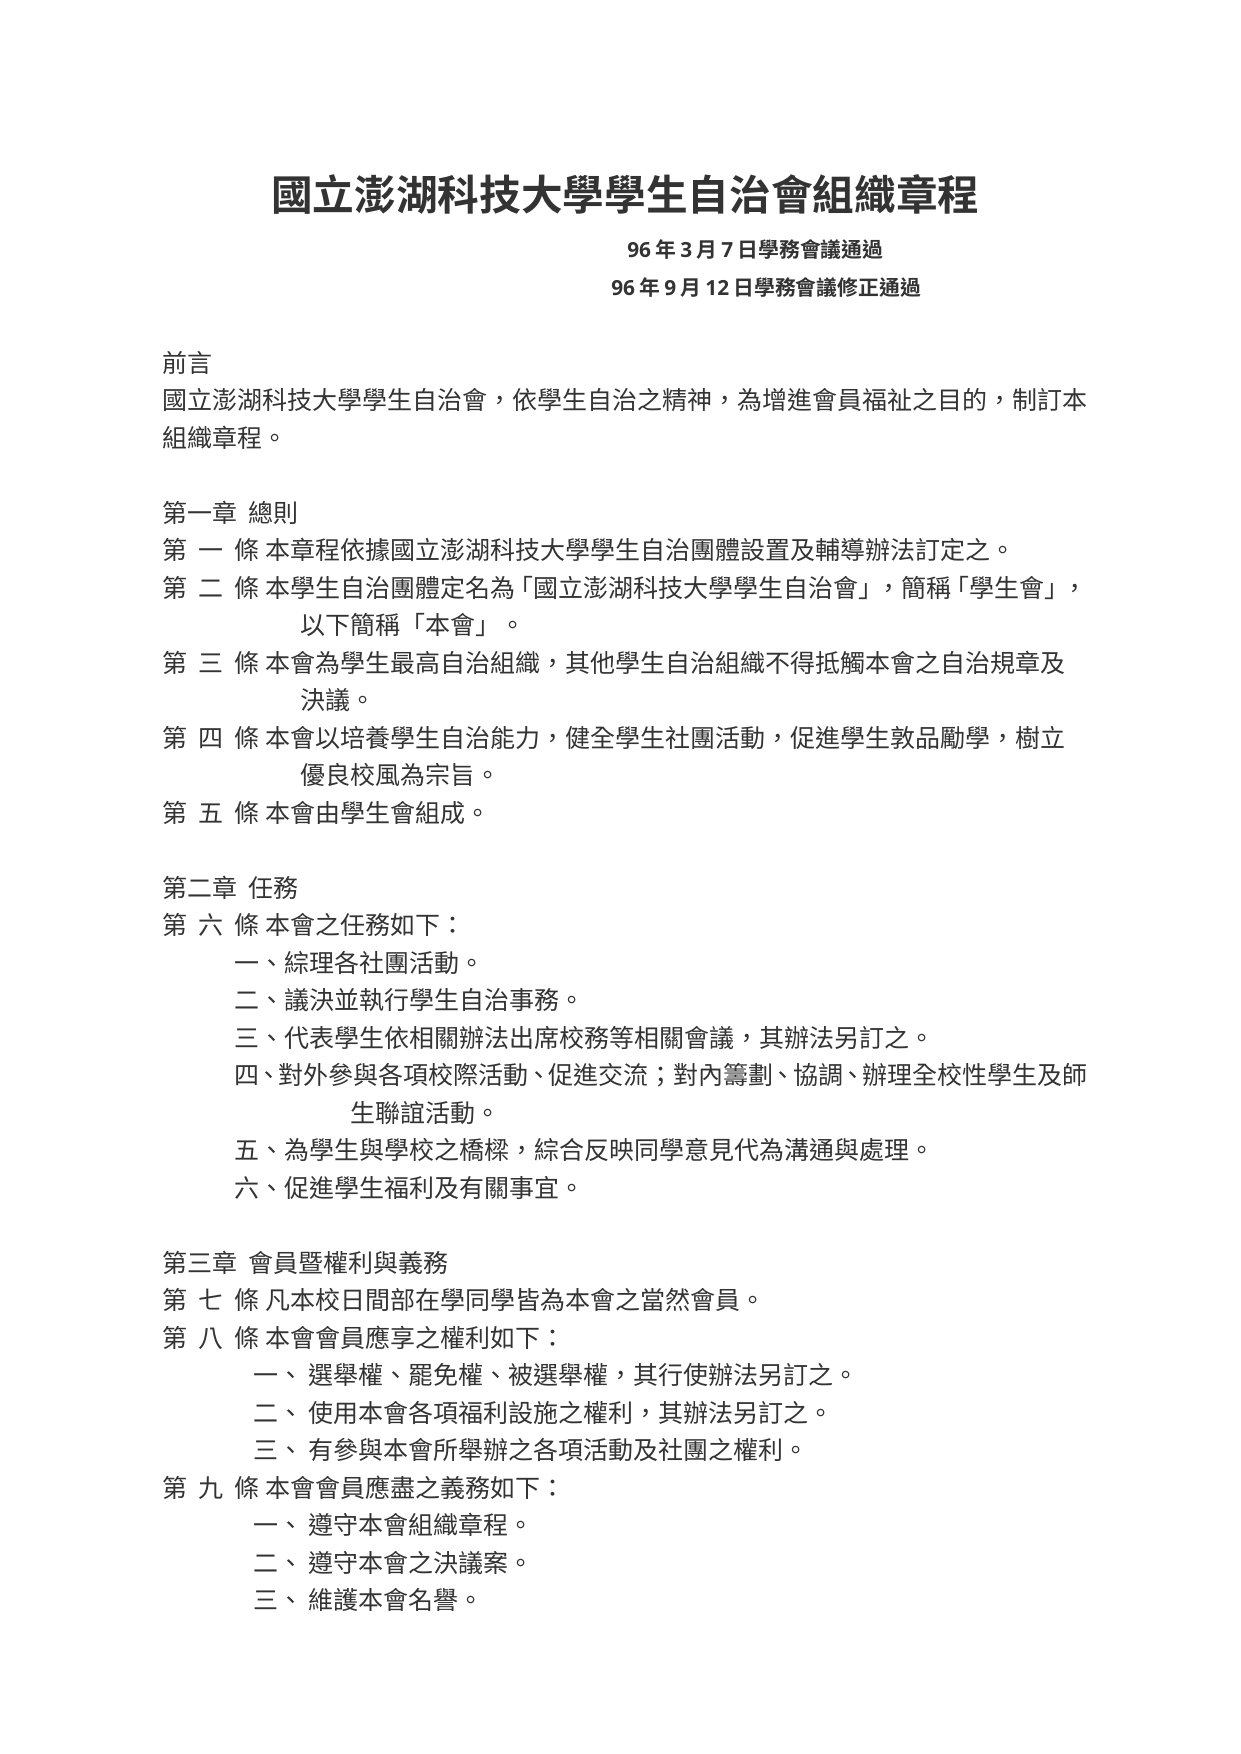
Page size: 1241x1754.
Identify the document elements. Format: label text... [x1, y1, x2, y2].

text 第 六 條 本會之任務如下： [162, 905, 1087, 943]
text 96年9月12日學務會議修正通過 [162, 268, 1087, 305]
text 第 一 條 本章程依據國立澎湖科技大學學生自治團體設置及輔導辦法訂定之。 [162, 530, 1087, 568]
text 第 七 條 凡本校日間部在學同學皆為本會之當然會員。 [162, 1280, 1087, 1318]
text 第 八 條 本會會員應享之權利如下： [162, 1318, 1087, 1355]
text 96年3月7日學務會議通過 [162, 230, 1087, 268]
text 二、 遵守本會之決議案。 [162, 1543, 1087, 1580]
text 第二章 任務 [162, 868, 1087, 905]
text 三、 有參與本會所舉辦之各項活動及社團之權利。 [162, 1430, 1087, 1468]
text 第 九 條 本會會員應盡之義務如下： [162, 1468, 1087, 1505]
text 國立澎湖科技大學學生自治會組織章程 [162, 155, 1087, 230]
text 第三章 會員暨權利與義務 [162, 1243, 1087, 1280]
text 三、代表學生依相關辦法出席校務等相關會議，其辦法另訂之。 [162, 1018, 1087, 1055]
text 第一章 總則 [162, 493, 1087, 530]
text 一、 選舉權、罷免權、被選舉權，其行使辦法另訂之。 [162, 1355, 1087, 1393]
text 二、議決並執行學生自治事務。 [162, 980, 1087, 1018]
text 第 三 條 本會為學生最高自治組織，其他學生自治組織不得抵觸本會之自治規章及決議。 [162, 643, 1087, 718]
text 第 四 條 本會以培養學生自治能力，健全學生社團活動，促進學生敦品勵學，樹立優良校風為宗旨。 [162, 718, 1087, 793]
text 一、 遵守本會組織章程。 [162, 1505, 1087, 1543]
text 六、促進學生福利及有關事宜。 [162, 1168, 1087, 1205]
text 國立澎湖科技大學學生自治會，依學生自治之精神，為增進會員福祉之目的，制訂本組織章程。 [162, 380, 1087, 455]
text 三、 維護本會名譽。 [162, 1580, 1087, 1618]
text 一、綜理各社團活動。 [162, 943, 1087, 980]
text 前言 [162, 343, 1087, 380]
text 第 二 條 本學生自治團體定名為「國立澎湖科技大學學生自治會」，簡稱「學生會」，以下簡稱「本會」。 [162, 568, 1087, 643]
text 四、對外參與各項校際活動、促進交流；對內籌劃、協調、辦理全校性學生及師生聯誼活動。 [162, 1055, 1087, 1130]
text 第 五 條 本會由學生會組成。 [162, 793, 1087, 830]
text 五、為學生與學校之橋樑，綜合反映同學意見代為溝通與處理。 [162, 1130, 1087, 1168]
text 二、 使用本會各項福利設施之權利，其辦法另訂之。 [162, 1393, 1087, 1430]
